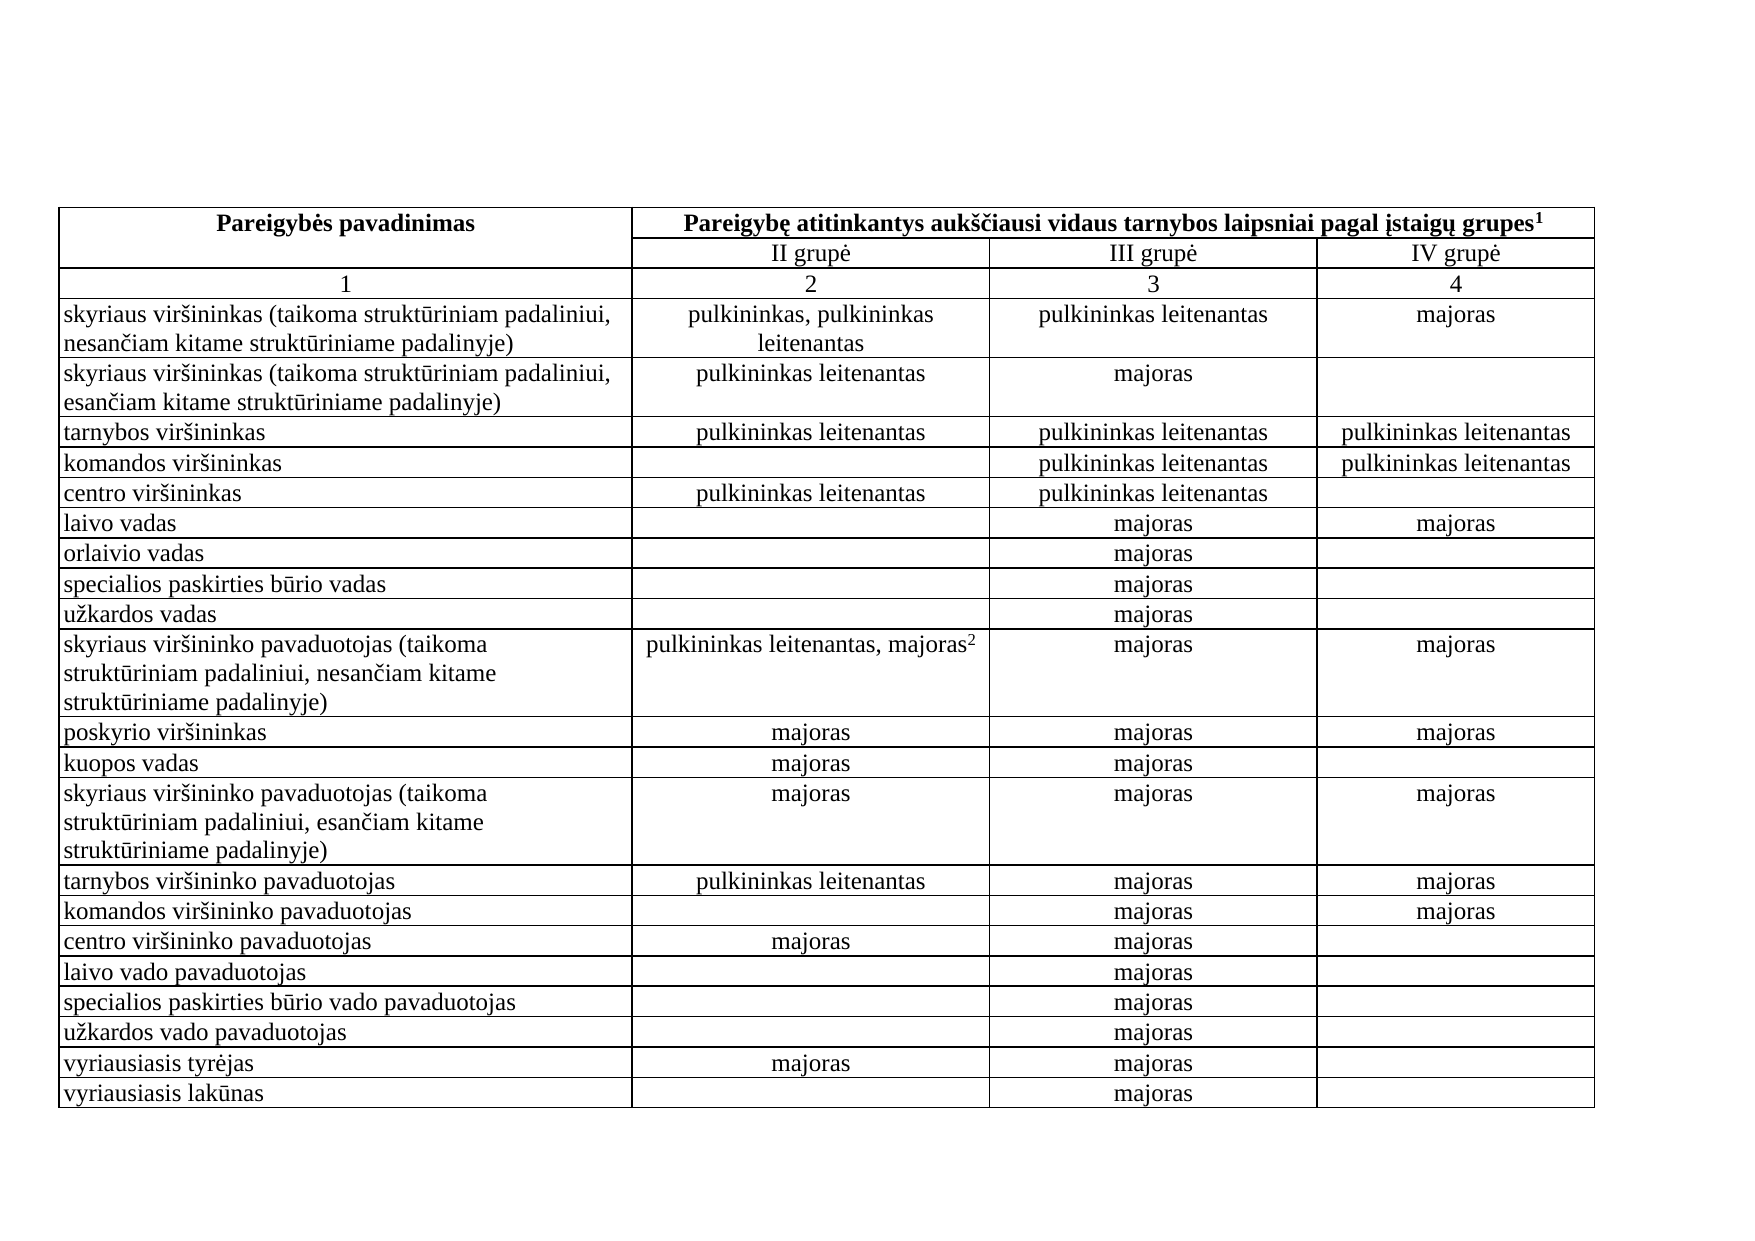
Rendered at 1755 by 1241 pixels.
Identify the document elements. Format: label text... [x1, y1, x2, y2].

table_cell [1318, 569, 1594, 598]
table_cell [1318, 539, 1594, 567]
table_cell [633, 987, 989, 1016]
table_cell 1 [60, 269, 631, 298]
table_cell majoras [990, 630, 1316, 716]
table_cell majoras [990, 866, 1316, 894]
table_header Pareigybę atitinkantys aukščiausi vidaus tarnybos laipsniai pagal įstaigų grupes1 [633, 208, 1594, 237]
table_cell majoras [1318, 778, 1594, 864]
table_cell majoras [990, 957, 1316, 985]
table_cell pulkininkas, pulkininkas leitenantas [633, 299, 989, 357]
table_cell majoras [990, 358, 1316, 416]
table_cell IV grupė [1318, 239, 1594, 267]
table_cell specialios paskirties būrio vadas [60, 569, 631, 598]
table_cell pulkininkas leitenantas, majoras2 [633, 630, 989, 716]
table_cell [1318, 957, 1594, 985]
table_cell [633, 957, 989, 985]
table_cell komandos viršininko pavaduotojas [60, 896, 631, 925]
table_cell majoras [990, 1017, 1316, 1046]
table_cell majoras [990, 778, 1316, 864]
table_cell pulkininkas leitenantas [990, 417, 1316, 446]
table_cell pulkininkas leitenantas [1318, 448, 1594, 476]
table_cell pulkininkas leitenantas [633, 417, 989, 446]
table_cell užkardos vado pavaduotojas [60, 1017, 631, 1046]
table_cell majoras [1318, 717, 1594, 746]
table_cell majoras [1318, 299, 1594, 357]
table_cell pulkininkas leitenantas [633, 478, 989, 507]
table_cell majoras [1318, 866, 1594, 894]
table_cell majoras [990, 987, 1316, 1016]
table_cell [1318, 1048, 1594, 1076]
table_cell [633, 508, 989, 537]
table_cell majoras [633, 748, 989, 776]
table_cell pulkininkas leitenantas [990, 478, 1316, 507]
table_cell majoras [990, 539, 1316, 567]
table_cell [633, 539, 989, 567]
table_cell tarnybos viršininkas [60, 417, 631, 446]
table_cell pulkininkas leitenantas [990, 448, 1316, 476]
table_cell tarnybos viršininko pavaduotojas [60, 866, 631, 894]
table_cell II grupė [633, 239, 989, 267]
table_cell [633, 1078, 989, 1107]
table_cell majoras [1318, 508, 1594, 537]
table_cell komandos viršininkas [60, 448, 631, 476]
table_cell [633, 569, 989, 598]
table_cell užkardos vadas [60, 599, 631, 628]
table_cell majoras [990, 508, 1316, 537]
table_cell [1318, 478, 1594, 507]
table_cell kuopos vadas [60, 748, 631, 776]
table_cell pulkininkas leitenantas [633, 358, 989, 416]
table_cell [1318, 1078, 1594, 1107]
table_cell skyriaus viršininkas (taikoma struktūriniam padaliniui, nesančiam kitame struktūriniame padalinyje) [60, 299, 631, 357]
table_cell majoras [633, 717, 989, 746]
table_cell majoras [990, 896, 1316, 925]
table_cell vyriausiasis tyrėjas [60, 1048, 631, 1076]
table_cell skyriaus viršininko pavaduotojas (taikoma struktūriniam padaliniui, nesančiam kitame struktūriniame padalinyje) [60, 630, 631, 716]
table_cell 2 [633, 269, 989, 298]
table_cell [1318, 599, 1594, 628]
table_cell majoras [990, 569, 1316, 598]
table_cell majoras [990, 717, 1316, 746]
table_cell centro viršininkas [60, 478, 631, 507]
table_cell pulkininkas leitenantas [633, 866, 989, 894]
table_header Pareigybės pavadinimas [60, 208, 631, 267]
table_cell majoras [633, 926, 989, 955]
table_cell majoras [1318, 630, 1594, 716]
table_cell [1318, 926, 1594, 955]
table_cell 4 [1318, 269, 1594, 298]
table_cell [633, 1017, 989, 1046]
table_cell orlaivio vadas [60, 539, 631, 567]
table_cell majoras [633, 778, 989, 864]
table_cell majoras [990, 748, 1316, 776]
table_cell majoras [633, 1048, 989, 1076]
table_cell 3 [990, 269, 1316, 298]
table_cell [1318, 987, 1594, 1016]
table_cell [633, 599, 989, 628]
table_cell skyriaus viršininkas (taikoma struktūriniam padaliniui, esančiam kitame struktūriniame padalinyje) [60, 358, 631, 416]
table_cell majoras [990, 1078, 1316, 1107]
table_cell skyriaus viršininko pavaduotojas (taikoma struktūriniam padaliniui, esančiam kitame struktūriniame padalinyje) [60, 778, 631, 864]
table_cell poskyrio viršininkas [60, 717, 631, 746]
table_cell [633, 448, 989, 476]
table_cell [1318, 748, 1594, 776]
table_cell laivo vadas [60, 508, 631, 537]
table_cell [633, 896, 989, 925]
table_cell [1318, 1017, 1594, 1046]
table_cell majoras [990, 1048, 1316, 1076]
table_cell vyriausiasis lakūnas [60, 1078, 631, 1107]
table_cell centro viršininko pavaduotojas [60, 926, 631, 955]
table_cell majoras [1318, 896, 1594, 925]
table_cell III grupė [990, 239, 1316, 267]
table_cell majoras [990, 599, 1316, 628]
table_cell pulkininkas leitenantas [990, 299, 1316, 357]
table_cell majoras [990, 926, 1316, 955]
table_cell [1318, 358, 1594, 416]
table_cell laivo vado pavaduotojas [60, 957, 631, 985]
table_cell pulkininkas leitenantas [1318, 417, 1594, 446]
table_cell specialios paskirties būrio vado pavaduotojas [60, 987, 631, 1016]
